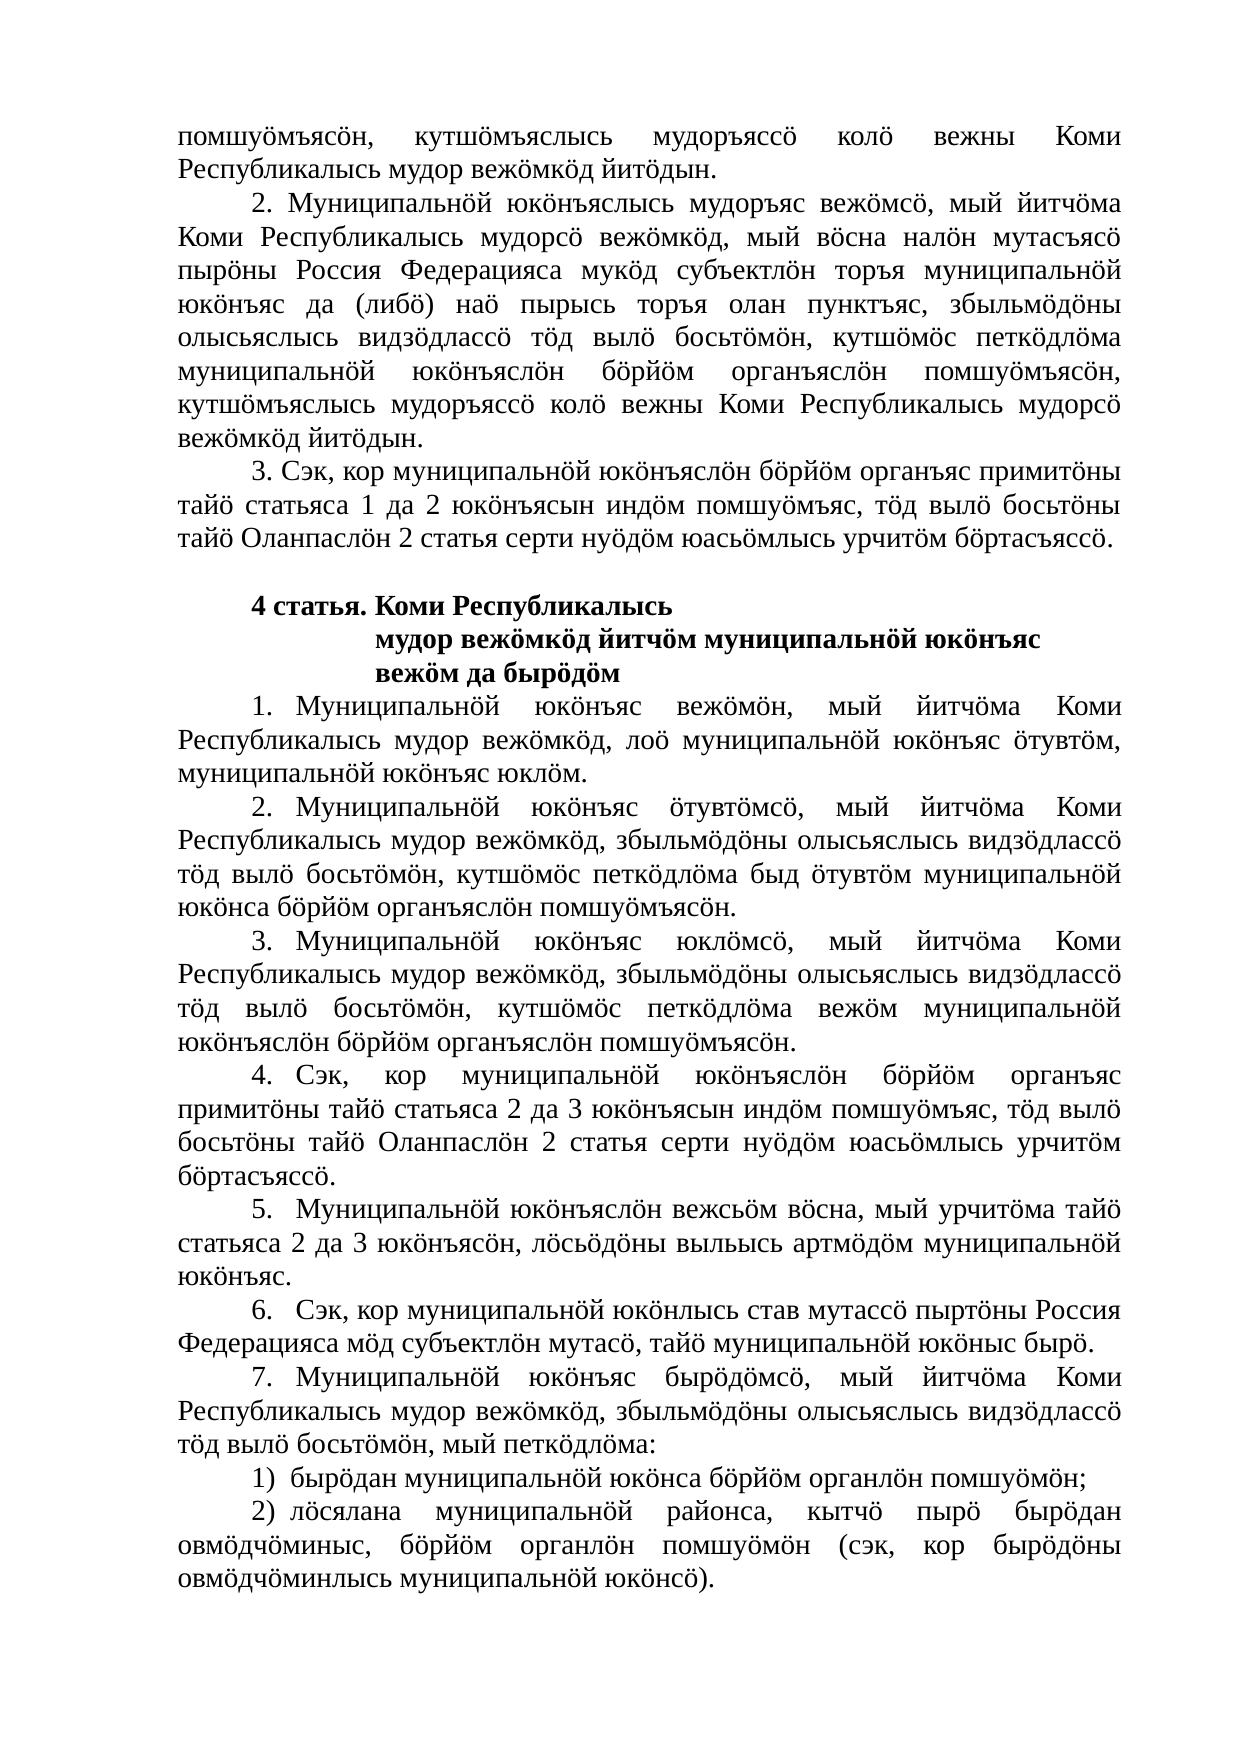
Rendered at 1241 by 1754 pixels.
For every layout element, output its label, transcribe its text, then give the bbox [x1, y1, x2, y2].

list Муниципальнӧй юкӧнъяс вежӧмӧн, мый йитчӧма Коми Республикалысь мудор вежӧмкӧд, лоӧ муниципальнӧй юкӧнъяс ӧтувтӧм, муниципальнӧй юкӧнъяс юклӧм. [177, 688, 1122, 789]
text 4 статья. Коми Республикалысь [177, 588, 1122, 621]
text 3. Сэк, кор муниципальнӧй юкӧнъяслӧн бӧрйӧм органъяс примитӧны тайӧ статьяса 1 да 2 юкӧнъясын индӧм помшуӧмъяс, тӧд вылӧ босьтӧны тайӧ Оланпаслӧн 2 статья серти нуӧдӧм юасьӧмлысь урчитӧм бӧртасъяссӧ. [177, 453, 1122, 554]
text 2. Муниципальнӧй юкӧнъяслысь мудоръяс вежӧмсӧ, мый йитчӧма Коми Республикалысь мудорсӧ вежӧмкӧд, мый вӧсна налӧн мутасъясӧ пырӧны Россия Федерацияса мукӧд субъектлӧн торъя муниципальнӧй юкӧнъяс да (либӧ) наӧ пырысь торъя олан пунктъяс, збыльмӧдӧны олысьяслысь видзӧдлассӧ тӧд вылӧ босьтӧмӧн, кутшӧмӧс петкӧдлӧма муниципальнӧй юкӧнъяслӧн бӧрйӧм органъяслӧн помшуӧмъясӧн, кутшӧмъяслысь мудоръяссӧ колӧ вежны Коми Республикалысь мудорсӧ вежӧмкӧд йитӧдын. [177, 185, 1122, 453]
text вежӧм да бырӧдӧм [177, 655, 1122, 688]
list Муниципальнӧй юкӧнъяс юклӧмсӧ, мый йитчӧма Коми Республикалысь мудор вежӧмкӧд, збыльмӧдӧны олысьяслысь видзӧдлассӧ тӧд вылӧ босьтӧмӧн, кутшӧмӧс петкӧдлӧма вежӧм муниципальнӧй юкӧнъяслӧн бӧрйӧм органъяслӧн помшуӧмъясӧн. [177, 923, 1122, 1057]
list Сэк, кор муниципальнӧй юкӧнлысь став мутассӧ пыртӧны Россия Федерацияса мӧд субъектлӧн мутасӧ, тайӧ муниципальнӧй юкӧныс бырӧ. [177, 1292, 1122, 1359]
list Сэк, кор муниципальнӧй юкӧнъяслӧн бӧрйӧм органъяс примитӧны тайӧ статьяса 2 да 3 юкӧнъясын индӧм помшуӧмъяс, тӧд вылӧ босьтӧны тайӧ Оланпаслӧн 2 статья серти нуӧдӧм юасьӧмлысь урчитӧм бӧртасъяссӧ. [177, 1057, 1122, 1191]
list Муниципальнӧй юкӧнъяс ӧтувтӧмсӧ, мый йитчӧма Коми Республикалысь мудор вежӧмкӧд, збыльмӧдӧны олысьяслысь видзӧдлассӧ тӧд вылӧ босьтӧмӧн, кутшӧмӧс петкӧдлӧма быд ӧтувтӧм муниципальнӧй юкӧнса бӧрйӧм органъяслӧн помшуӧмъясӧн. [177, 789, 1122, 923]
list Муниципальнӧй юкӧнъяслӧн вежсьӧм вӧсна, мый урчитӧма тайӧ статьяса 2 да 3 юкӧнъясӧн, лӧсьӧдӧны выльысь артмӧдӧм муниципальнӧй юкӧнъяс. [177, 1191, 1122, 1292]
list Муниципальнӧй юкӧнъяс бырӧдӧмсӧ, мый йитчӧма Коми Республикалысь мудор вежӧмкӧд, збыльмӧдӧны олысьяслысь видзӧдлассӧ тӧд вылӧ босьтӧмӧн, мый петкӧдлӧма: [177, 1359, 1122, 1460]
text мудор вежӧмкӧд йитчӧм муниципальнӧй юкӧнъяс [177, 621, 1122, 655]
text 2) лӧсялана муниципальнӧй районса, кытчӧ пырӧ бырӧдан овмӧдчӧминыс, бӧрйӧм органлӧн помшуӧмӧн (сэк, кор бырӧдӧны овмӧдчӧминлысь муниципальнӧй юкӧнсӧ). [177, 1493, 1122, 1594]
text помшуӧмъясӧн, кутшӧмъяслысь мудоръяссӧ колӧ вежны Коми Республикалысь мудор вежӧмкӧд йитӧдын. [177, 118, 1122, 185]
text 1) бырӧдан муниципальнӧй юкӧнса бӧрйӧм органлӧн помшуӧмӧн; [177, 1460, 1122, 1493]
